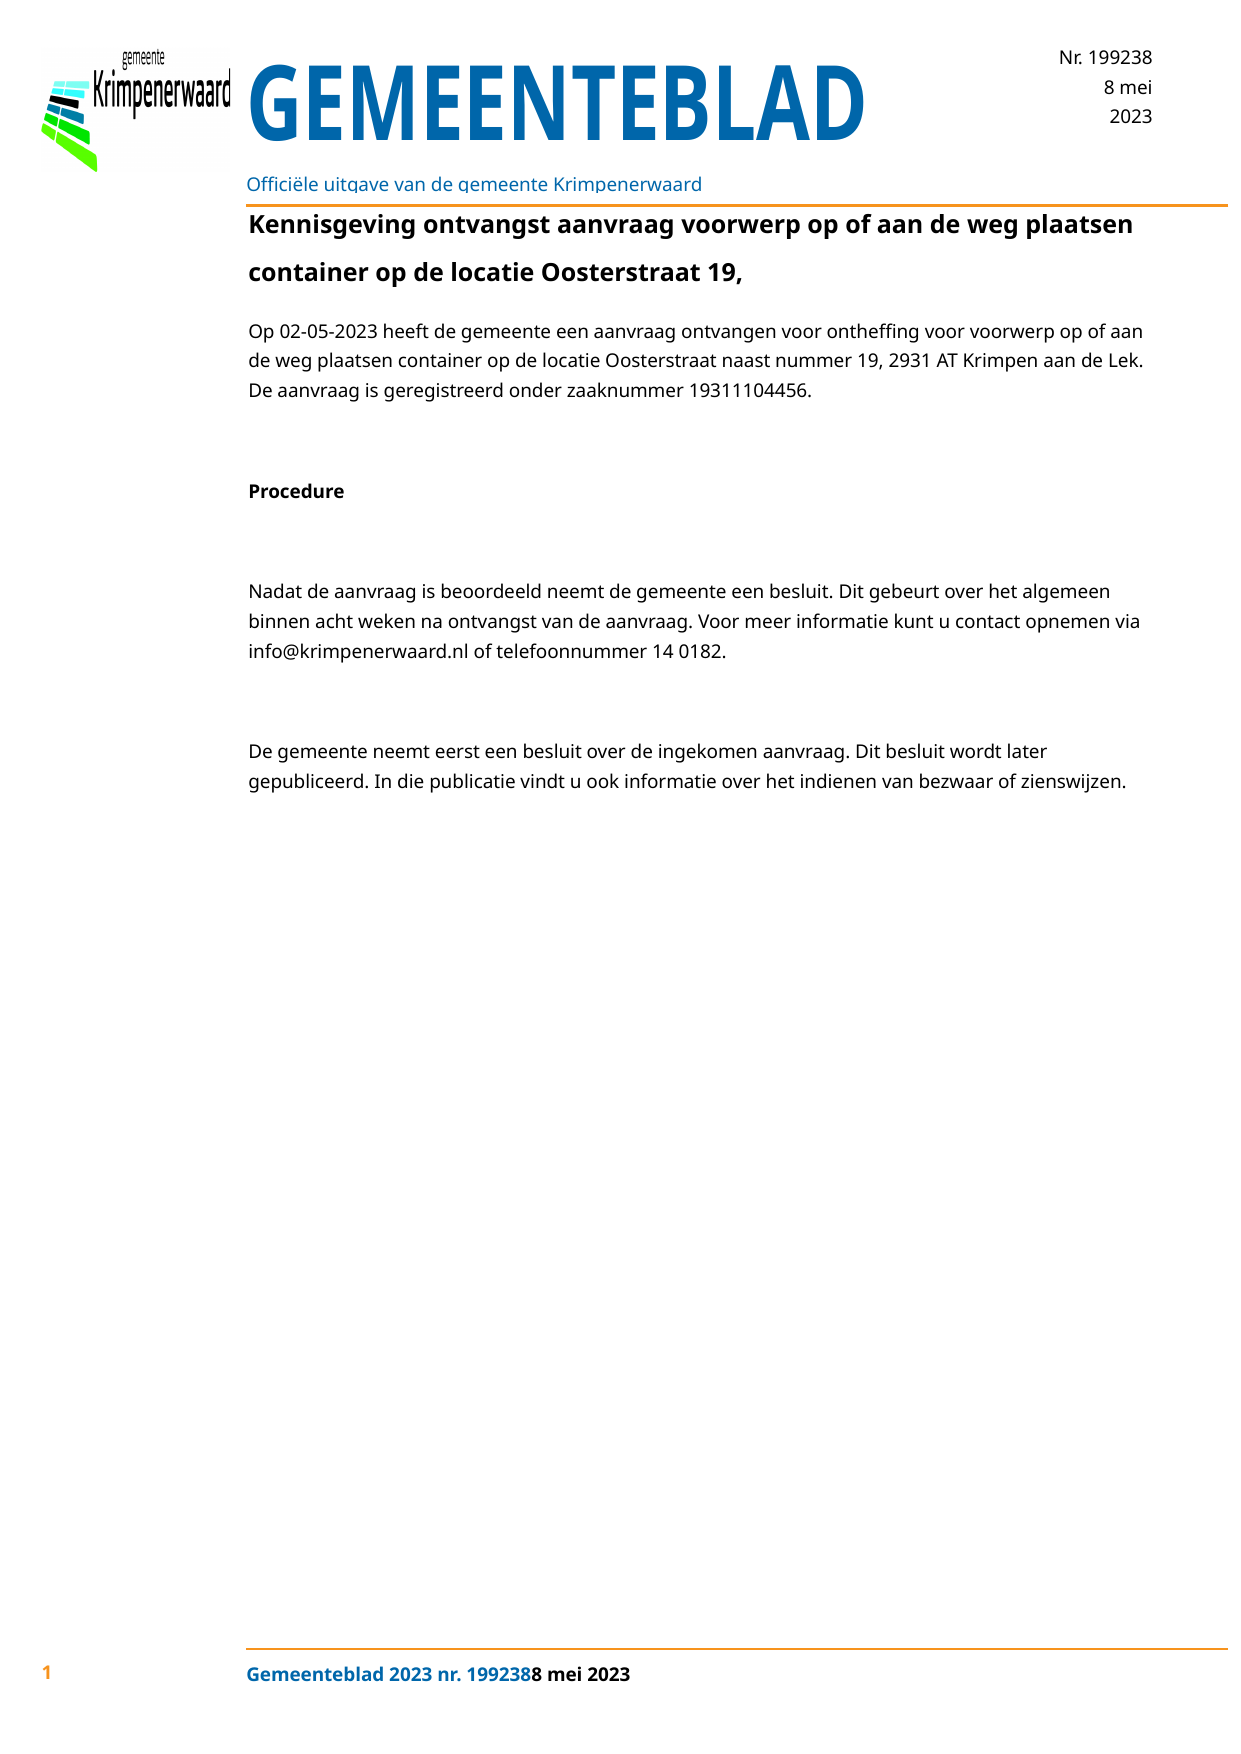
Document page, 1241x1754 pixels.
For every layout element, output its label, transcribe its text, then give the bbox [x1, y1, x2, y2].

text Nadat de aanvraag is beoordeeld neemt de gemeente een besluit. Dit gebeurt over het algemeen binnen acht weken na ontvangst van de aanvraag. Voor meer informatie kunt u contact opnemen via info@krimpenerwaard.nl of telefoonnummer 14 0182. [248, 579, 1152, 664]
text De gemeente neemt eerst een besluit over de ingekomen aanvraag. Dit besluit wordt later gepubliceerd. In die publicatie vindt u ook informatie over het indienen van bezwaar of zienswijzen. [248, 739, 1152, 794]
text Op 02-05-2023 heeft de gemeente een aanvraag ontvangen voor ontheffing voor voorwerp op of aan de weg plaatsen container op de locatie Oosterstraat naast nummer 19, 2931 AT Krimpen aan de Lek. De aanvraag is geregistreerd onder zaaknummer 19311104456. [248, 318, 1152, 403]
picture [41, 47, 231, 172]
text Kennisgeving ontvangst aanvraag voorwerp op of aan de weg plaatsen container op de locatie Oosterstraat 19, [248, 207, 1152, 288]
text Procedure [248, 478, 1152, 504]
